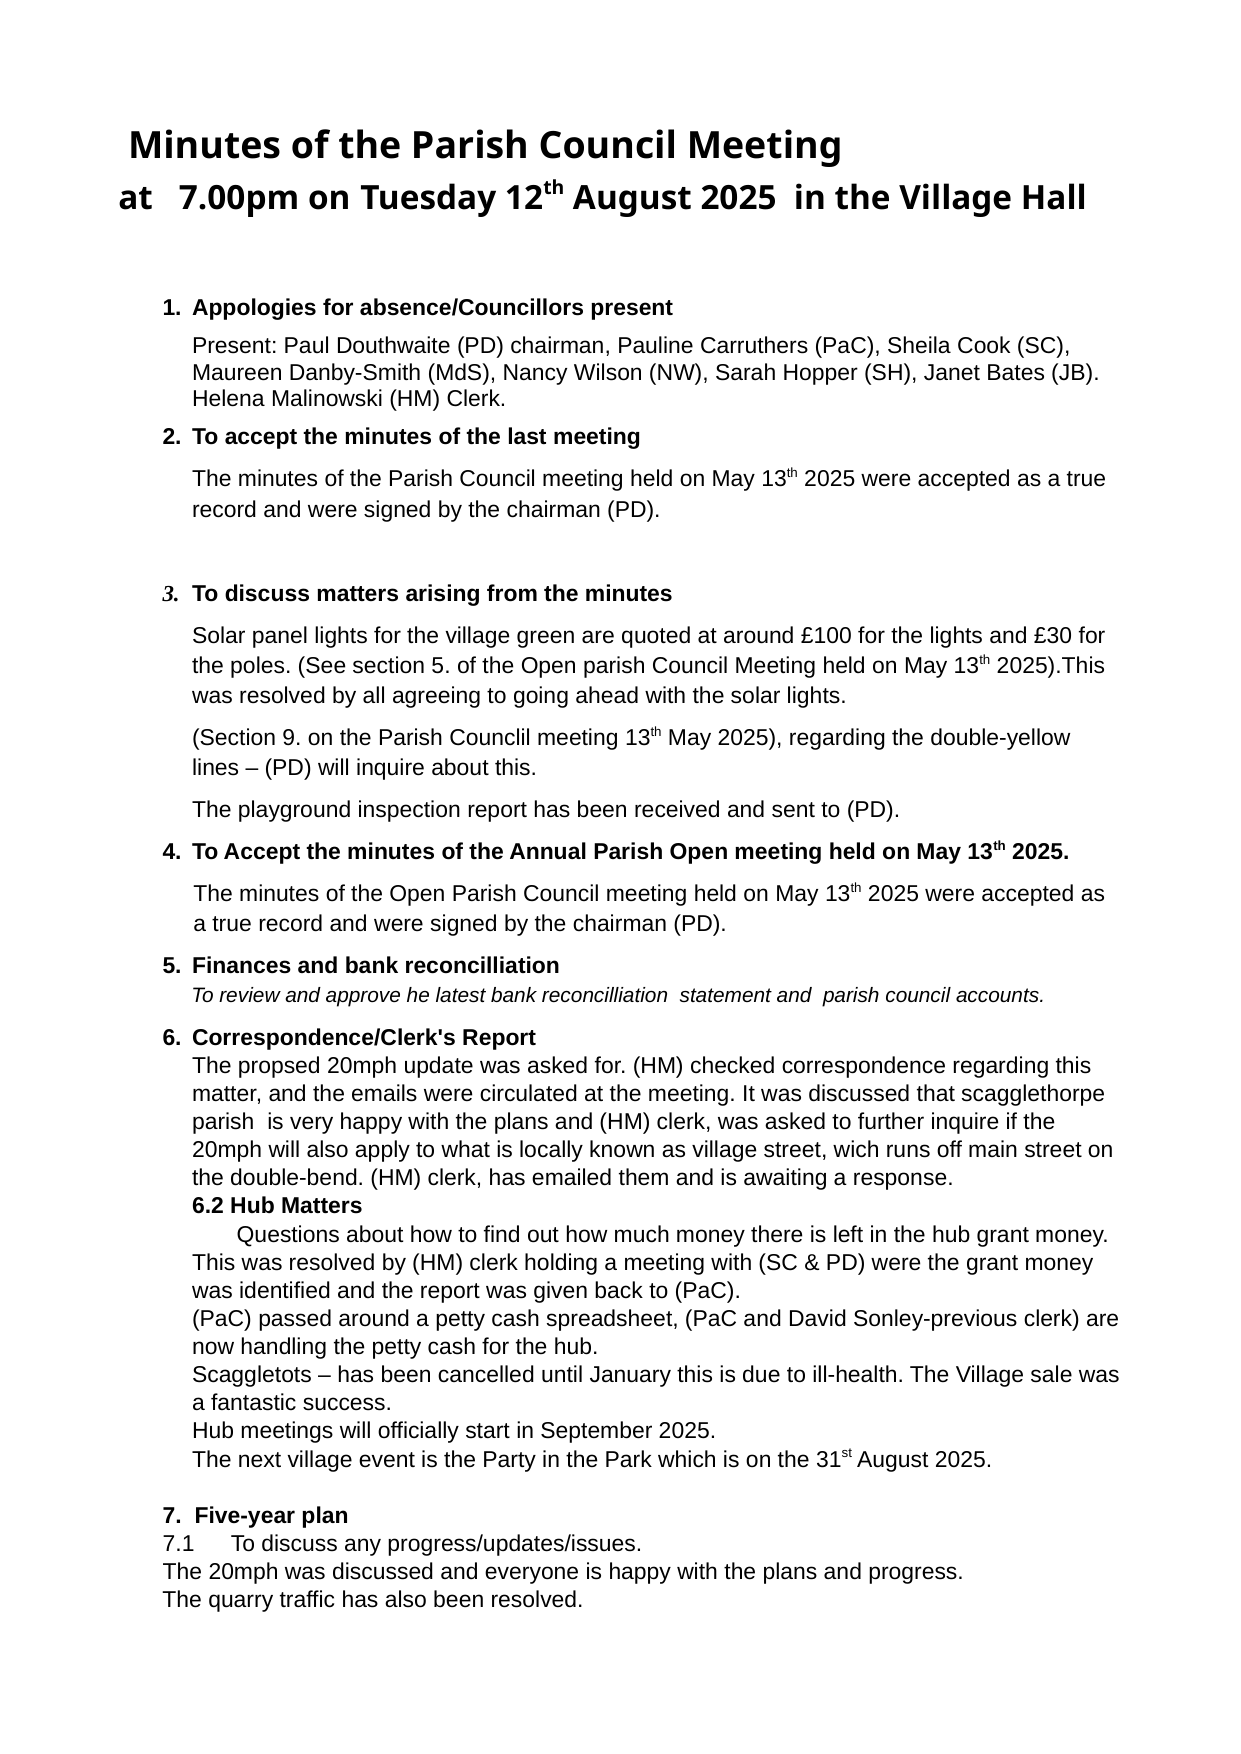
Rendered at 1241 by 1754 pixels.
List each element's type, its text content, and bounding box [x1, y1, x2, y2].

list Present: Paul Douthwaite (PD) chairman, Pauline Carruthers (PaC), Sheila Cook (SC), Maureen Danby-Smith (MdS), Nancy Wilson (NW), Sarah Hopper (SH), Janet Bates (JB). Helena Malinowski (HM) Clerk. [162, 332, 1122, 412]
list To accept the minutes of the last meeting [162, 423, 1122, 450]
list (PaC) passed around a petty cash spreadsheet, (PaC and David Sonley-previous clerk) are now handling the petty cash for the hub. [162, 1303, 1122, 1359]
list To discuss matters arising from the minutes [162, 579, 1122, 606]
list Scaggletots – has been cancelled until January this is due to ill-health. The Village sale was a fantastic success. [162, 1359, 1122, 1416]
list 6.2 Hub Matters [162, 1191, 1122, 1219]
list (Section 9. on the Parish Counclil meeting 13th May 2025), regarding the double-yellow lines – (PD) will inquire about this. [162, 724, 1122, 781]
list Questions about how to find out how much money there is left in the hub grant money. This was resolved by (HM) clerk holding a meeting with (SC & PD) were the grant money was identified and the report was given back to (PaC). [162, 1219, 1122, 1303]
text Minutes of the Parish Council Meeting [118, 118, 1122, 169]
list Solar panel lights for the village green are quoted at around £100 for the lights and £30 for the poles. (See section 5. of the Open parish Council Meeting held on May 13th 2025).This was resolved by all agreeing to going ahead with the solar lights. [162, 622, 1122, 708]
text at 7.00pm on Tuesday 12th August 2025 in the Village Hall [118, 169, 1122, 220]
list The quarry traffic has also been resolved. [118, 1584, 1122, 1612]
list To Accept the minutes of the Annual Parish Open meeting held on May 13th 2025. [162, 838, 1122, 864]
list To discuss any progress/updates/issues. [162, 1528, 1122, 1556]
text 7. Five-year plan [162, 1500, 1122, 1528]
list The minutes of the Parish Council meeting held on May 13th 2025 were accepted as a true record and were signed by the chairman (PD). [162, 465, 1122, 522]
list The next village event is the Party in the Park which is on the 31st August 2025. [162, 1444, 1122, 1472]
text To review and approve he latest bank reconcilliation statement and parish council accounts. [191, 983, 1122, 1007]
list Correspondence/Clerk's Report [162, 1022, 1122, 1050]
list Hub meetings will officially start in September 2025. [162, 1416, 1122, 1444]
list Appologies for absence/Councillors present [162, 294, 1122, 321]
list The playground inspection report has been received and sent to (PD). [162, 796, 1122, 823]
list The 20mph was discussed and everyone is happy with the plans and progress. [162, 1556, 1122, 1584]
text 5. Finances and bank reconcilliation [162, 952, 1122, 979]
list The minutes of the Open Parish Council meeting held on May 13th 2025 were accepted as a true record and were signed by the chairman (PD). [156, 880, 1122, 937]
list The propsed 20mph update was asked for. (HM) checked correspondence regarding this matter, and the emails were circulated at the meeting. It was discussed that scagglethorpe parish is very happy with the plans and (HM) clerk, was asked to further inquire if the 20mph will also apply to what is locally known as village street, wich runs off main street on the double-bend. (HM) clerk, has emailed them and is awaiting a response. [162, 1050, 1122, 1191]
